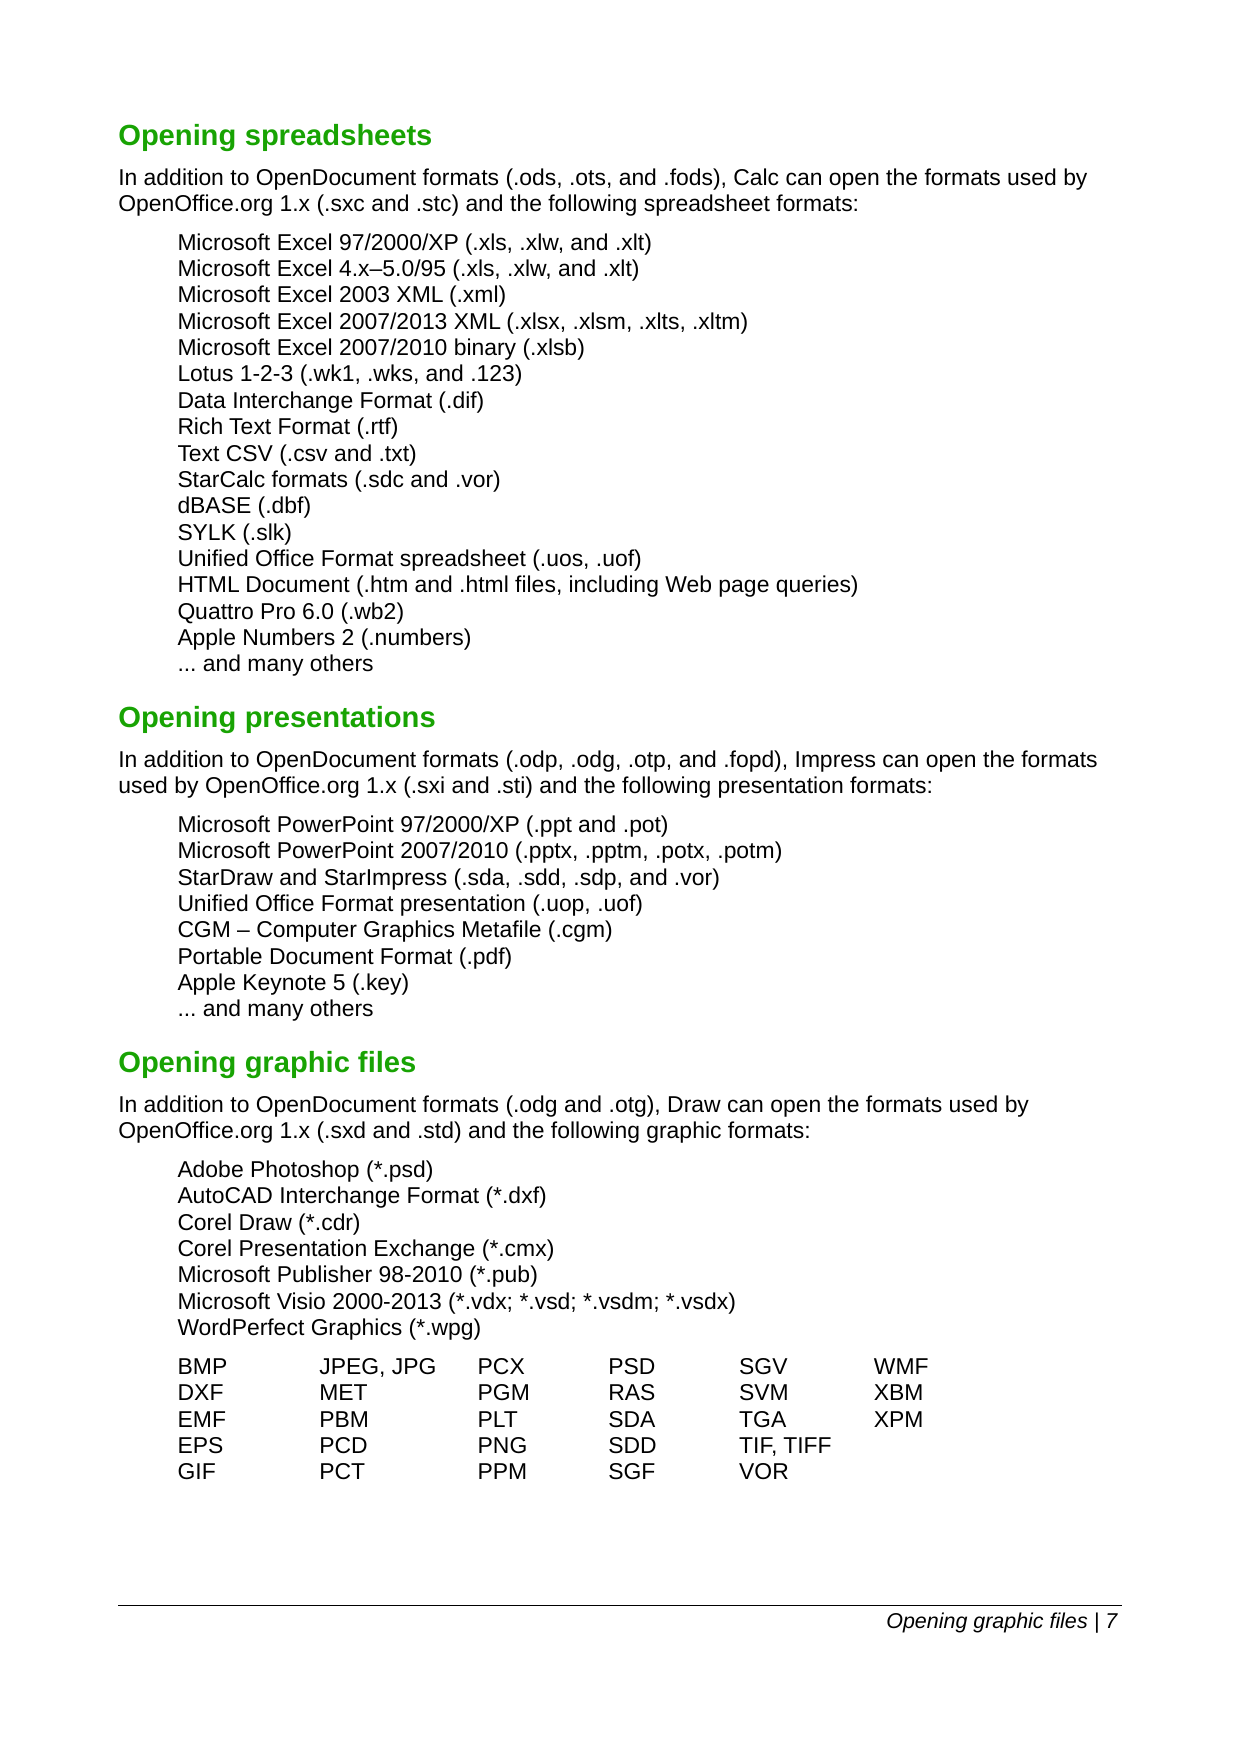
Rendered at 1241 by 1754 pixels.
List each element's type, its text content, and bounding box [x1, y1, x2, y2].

text In addition to OpenDocument formats (.odg and .otg), Draw can open the formats used by OpenOffice.org 1.x (.sxd and .std) and the following graphic formats: [118, 1091, 1122, 1143]
table_cell [874, 1432, 1119, 1458]
table_cell PLT [478, 1406, 608, 1432]
list In addition to OpenDocument formats (.ods, .ots, and .fods), Calc can open the formats used by OpenOffice.org 1.x (.sxc and .stc) and the following spreadsheet formats: [118, 163, 1122, 216]
table_cell PGM [478, 1379, 608, 1406]
table_header PSD [608, 1353, 739, 1379]
table_header JPEG, JPG [319, 1353, 477, 1379]
subtitle Opening spreadsheets [118, 118, 1122, 152]
subtitle Opening graphic files [118, 1045, 1122, 1079]
table_header WMF [874, 1353, 1119, 1379]
text Adobe Photoshop (*.psd) AutoCAD Interchange Format (*.dxf) Corel Draw (*.cdr) Corel Presentation Exchange (*.cmx) Microsoft Publisher 98-2010 (*.pub) Microsoft Visio 2000-2013 (*.vdx; *.vsd; *.vsdm; *.vsdx) WordPerfect Graphics (*.wpg) [177, 1156, 1122, 1340]
text Microsoft PowerPoint 97/2000/XP (.ppt and .pot) Microsoft PowerPoint 2007/2010 (.pptx, .pptm, .potx, .potm) StarDraw and StarImpress (.sda, .sdd, .sdp, and .vor) Unified Office Format presentation (.uop, .uof) CGM – Computer Graphics Metafile (.cgm) Portable Document Format (.pdf) Apple Keynote 5 (.key) ... and many others [177, 811, 1122, 1022]
table_cell DXF [178, 1379, 319, 1406]
subtitle Opening presentations [118, 700, 1122, 734]
table_cell PNG [478, 1432, 608, 1458]
table_cell TIF, TIFF [739, 1432, 874, 1458]
table_cell VOR [739, 1458, 874, 1484]
list In addition to OpenDocument formats (.odp, .odg, .otp, and .fopd), Impress can open the formats used by OpenOffice.org 1.x (.sxi and .sti) and the following presentation formats: [118, 746, 1122, 798]
table_cell SDA [608, 1406, 739, 1432]
table_cell SDD [608, 1432, 739, 1458]
table_cell GIF [178, 1458, 319, 1484]
table_cell PCD [319, 1432, 477, 1458]
table_header SGV [739, 1353, 874, 1379]
text Microsoft Excel 97/2000/XP (.xls, .xlw, and .xlt) Microsoft Excel 4.x–5.0/95 (.xls, .xlw, and .xlt) Microsoft Excel 2003 XML (.xml) Microsoft Excel 2007/2013 XML (.xlsx, .xlsm, .xlts, .xltm) Microsoft Excel 2007/2010 binary (.xlsb) Lotus 1-2-3 (.wk1, .wks, and .123) Data Interchange Format (.dif) Rich Text Format (.rtf) Text CSV (.csv and .txt) StarCalc formats (.sdc and .vor) dBASE (.dbf) SYLK (.slk) Unified Office Format spreadsheet (.uos, .uof) HTML Document (.htm and .html files, including Web page queries) Quattro Pro 6.0 (.wb2) Apple Numbers 2 (.numbers) ... and many others [177, 229, 1122, 677]
table_header BMP [178, 1353, 319, 1379]
table_header PCX [478, 1353, 608, 1379]
table_cell EMF [178, 1406, 319, 1432]
table_cell MET [319, 1379, 477, 1406]
table_cell SGF [608, 1458, 739, 1484]
table_cell PBM [319, 1406, 477, 1432]
table_cell PPM [478, 1458, 608, 1484]
table_cell XBM [874, 1379, 1119, 1406]
table_cell SVM [739, 1379, 874, 1406]
table_cell PCT [319, 1458, 477, 1484]
table_cell TGA [739, 1406, 874, 1432]
table_cell RAS [608, 1379, 739, 1406]
table_cell [874, 1458, 1119, 1484]
table_cell XPM [874, 1406, 1119, 1432]
table_cell EPS [178, 1432, 319, 1458]
